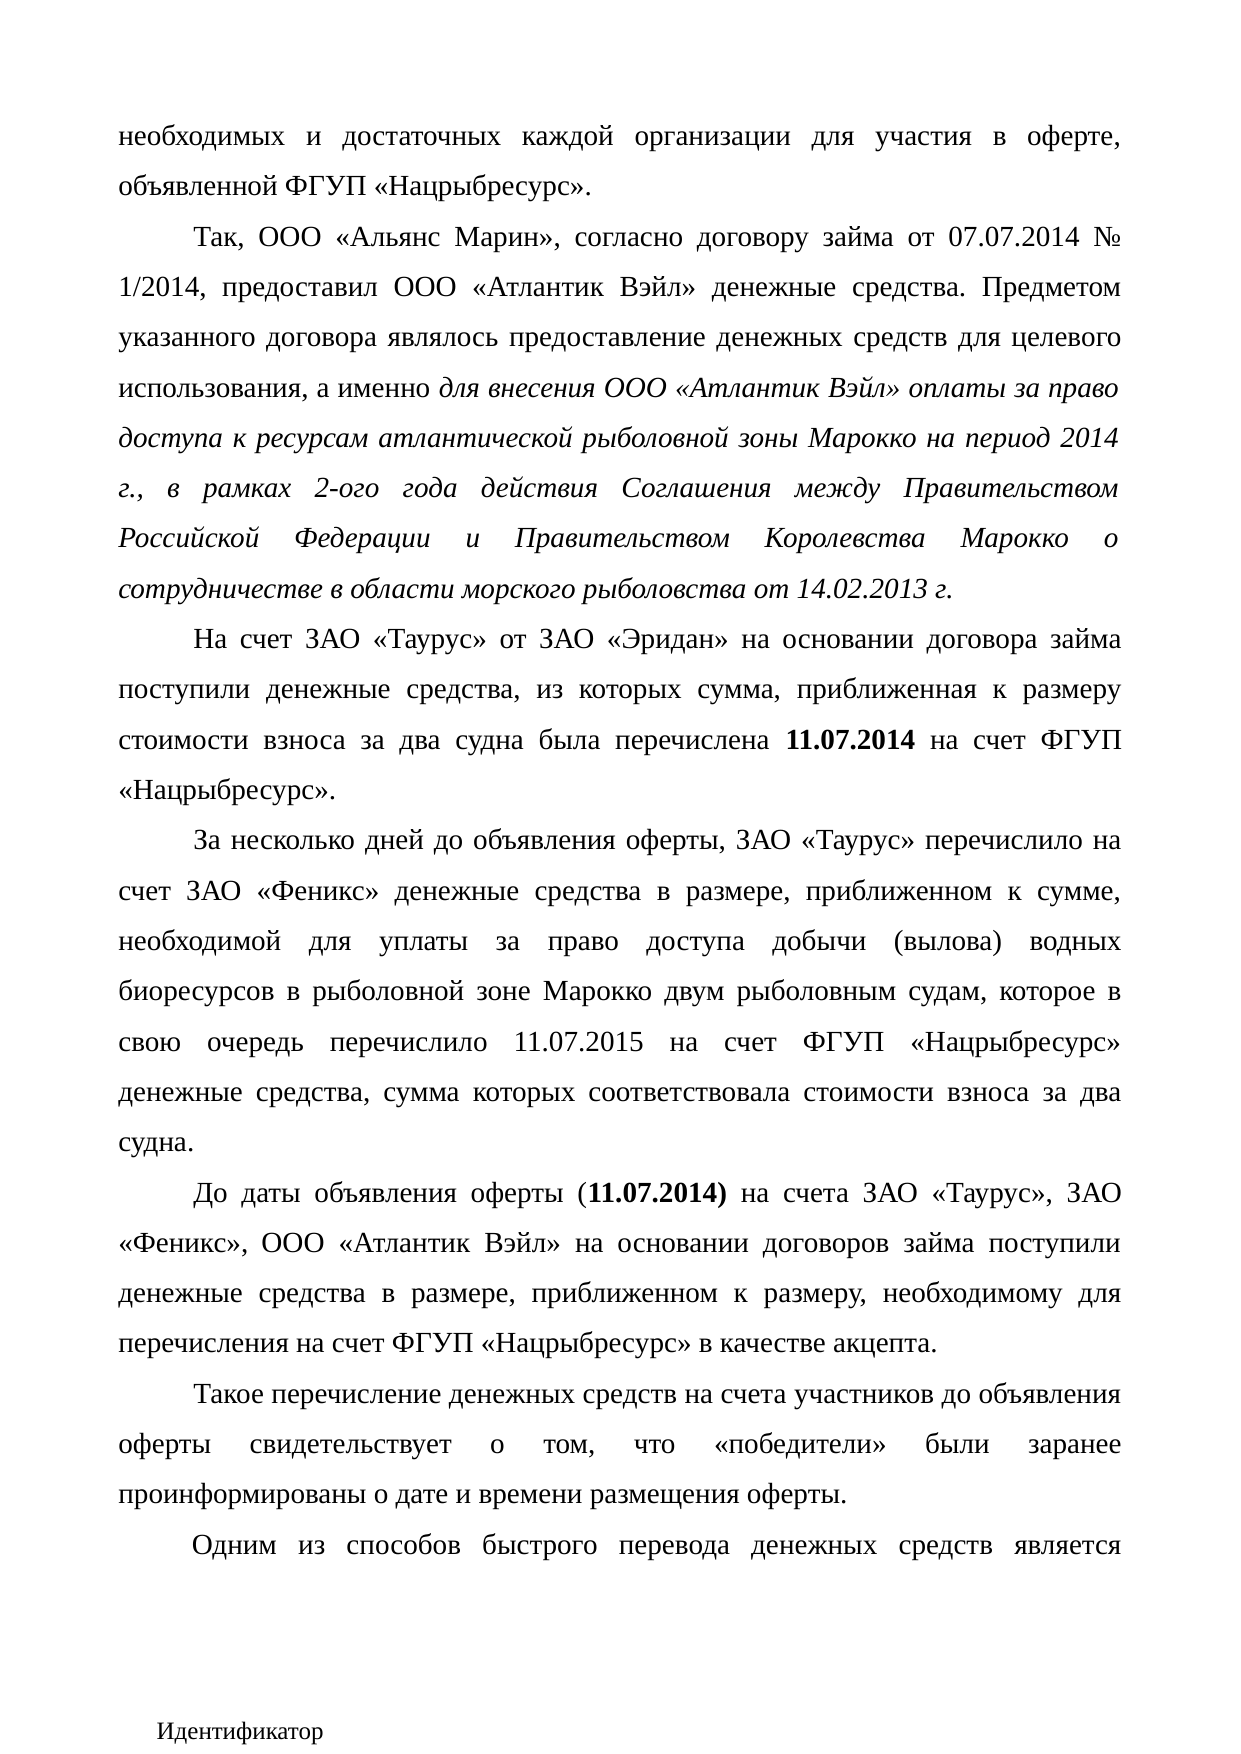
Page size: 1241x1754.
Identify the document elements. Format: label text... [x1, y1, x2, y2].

text За несколько дней до объявления оферты, ЗАО «Таурус» перечислило на счет ЗАО «Феникс» денежные средства в размере, приближенном к сумме, необходимой для уплаты за право доступа добычи (вылова) водных биоресурсов в рыболовной зоне Марокко двум рыболовным судам, которое в свою очередь перечислило 11.07.2015 на счет ФГУП «Нацрыбресурс» денежные средства, сумма которых соответствовала стоимости взноса за два судна. [118, 822, 1122, 1158]
text Так, ООО «Альянс Марин», согласно договору займа от 07.07.2014 № 1/2014, предоставил ООО «Атлантик Вэйл» денежные средства. Предметом указанного договора являлось предоставление денежных средств для целевого использования, а именно для внесения ООО «Атлантик Вэйл» оплаты за право доступа к ресурсам атлантической рыболовной зоны Марокко на период 2014 г., в рамках 2-ого года действия Соглашения между Правительством Российской Федерации и Правительством Королевства Марокко о сотрудничестве в области морского рыболовства от 14.02.2013 г. [118, 219, 1122, 604]
text необходимых и достаточных каждой организации для участия в оферте, объявленной ФГУП «Нацрыбресурс». [118, 118, 1122, 202]
text На счет ЗАО «Таурус» от ЗАО «Эридан» на основании договора займа поступили денежные средства, из которых сумма, приближенная к размеру стоимости взноса за два судна была перечислена 11.07.2014 на счет ФГУП «Нацрыбресурс». [118, 621, 1122, 806]
text До даты объявления оферты (11.07.2014) на счета ЗАО «Таурус», ЗАО «Феникс», ООО «Атлантик Вэйл» на основании договоров займа поступили денежные средства в размере, приближенном к размеру, необходимому для перечисления на счет ФГУП «Нацрыбресурс» в качестве акцепта. [118, 1175, 1122, 1359]
text Одним из способов быстрого перевода денежных средств является [118, 1527, 1122, 1560]
text Такое перечисление денежных средств на счета участников до объявления оферты свидетельствует о том, что «победители» были заранее проинформированы о дате и времени размещения оферты. [118, 1376, 1122, 1510]
